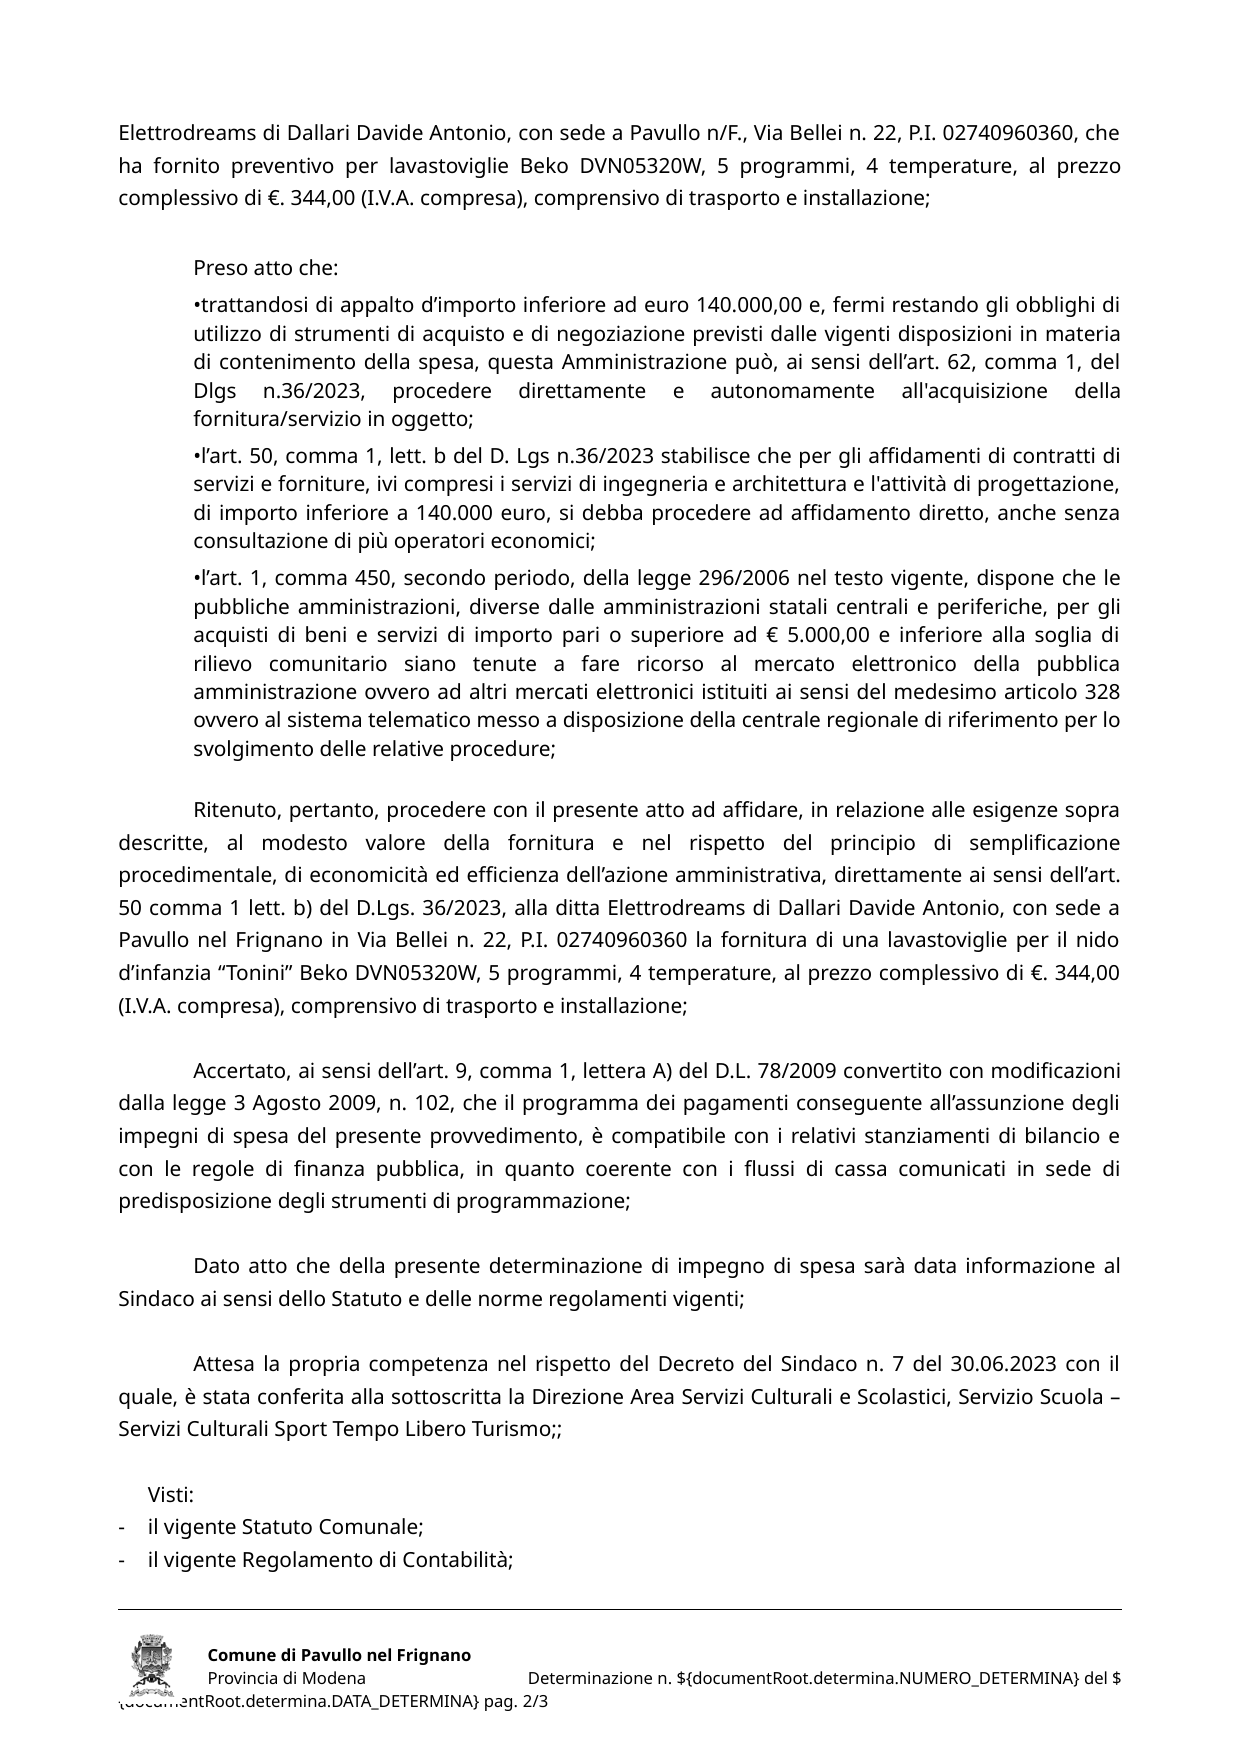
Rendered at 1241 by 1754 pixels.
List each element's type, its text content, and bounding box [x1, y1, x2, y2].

picture [120, 1631, 183, 1704]
text Accertato, ai sensi dell’art. 9, comma 1, lettera A) del D.L. 78/2009 convertito con modificazioni dalla legge 3 Agosto 2009, n. 102, che il programma dei pagamenti conseguente all’assunzione degli impegni di spesa del presente provvedimento, è compatibile con i relativi stanziamenti di bilancio e con le regole di finanza pubblica, in quanto coerente con i flussi di cassa comunicati in sede di predisposizione degli strumenti di programmazione; [118, 1056, 1122, 1215]
list il vigente Statuto Comunale; [118, 1512, 1122, 1541]
text Visti: [118, 1480, 1122, 1508]
text Elettrodreams di Dallari Davide Antonio, con sede a Pavullo n/F., Via Bellei n. 22, P.I. 02740960360, che ha fornito preventivo per lavastoviglie Beko DVN05320W, 5 programmi, 4 temperature, al prezzo complessivo di €. 344,00 (I.V.A. compresa), comprensivo di trasporto e installazione; [118, 118, 1122, 212]
text •trattandosi di appalto d’importo inferiore ad euro 140.000,00 e, fermi restando gli obblighi di utilizzo di strumenti di acquisto e di negoziazione previsti dalle vigenti disposizioni in materia di contenimento della spesa, questa Amministrazione può, ai sensi dell’art. 62, comma 1, del Dlgs n.36/2023, procedere direttamente e autonomamente all'acquisizione della fornitura/servizio in oggetto; [193, 290, 1122, 433]
text •l’art. 1, comma 450, secondo periodo, della legge 296/2006 nel testo vigente, dispone che le pubbliche amministrazioni, diverse dalle amministrazioni statali centrali e periferiche, per gli acquisti di beni e servizi di importo pari o superiore ad € 5.000,00 e inferiore alla soglia di rilievo comunitario siano tenute a fare ricorso al mercato elettronico della pubblica amministrazione ovvero ad altri mercati elettronici istituiti ai sensi del medesimo articolo 328 ovvero al sistema telematico messo a disposizione della centrale regionale di riferimento per lo svolgimento delle relative procedure; [193, 563, 1122, 762]
text Attesa la propria competenza nel rispetto del Decreto del Sindaco n. 7 del 30.06.2023 con il quale, è stata conferita alla sottoscritta la Direzione Area Servizi Culturali e Scolastici, Servizio Scuola – Servizi Culturali Sport Tempo Libero Turismo;; [118, 1349, 1122, 1443]
text Ritenuto, pertanto, procedere con il presente atto ad affidare, in relazione alle esigenze sopra descritte, al modesto valore della fornitura e nel rispetto del principio di semplificazione procedimentale, di economicità ed efficienza dell’azione amministrativa, direttamente ai sensi dell’art. 50 comma 1 lett. b) del D.Lgs. 36/2023, alla ditta Elettrodreams di Dallari Davide Antonio, con sede a Pavullo nel Frignano in Via Bellei n. 22, P.I. 02740960360 la fornitura di una lavastoviglie per il nido d’infanzia “Tonini” Beko DVN05320W, 5 programmi, 4 temperature, al prezzo complessivo di €. 344,00 (I.V.A. compresa), comprensivo di trasporto e installazione; [118, 795, 1122, 1019]
text Dato atto che della presente determinazione di impegno di spesa sarà data informazione al Sindaco ai sensi dello Statuto e delle norme regolamenti vigenti; [118, 1252, 1122, 1313]
text Preso atto che: [193, 253, 1122, 282]
list il vigente Regolamento di Contabilità; [118, 1545, 1122, 1573]
text •l’art. 50, comma 1, lett. b del D. Lgs n.36/2023 stabilisce che per gli affidamenti di contratti di servizi e forniture, ivi compresi i servizi di ingegneria e architettura e l'attività di progettazione, di importo inferiore a 140.000 euro, si debba procedere ad affidamento diretto, anche senza consultazione di più operatori economici; [193, 441, 1122, 555]
